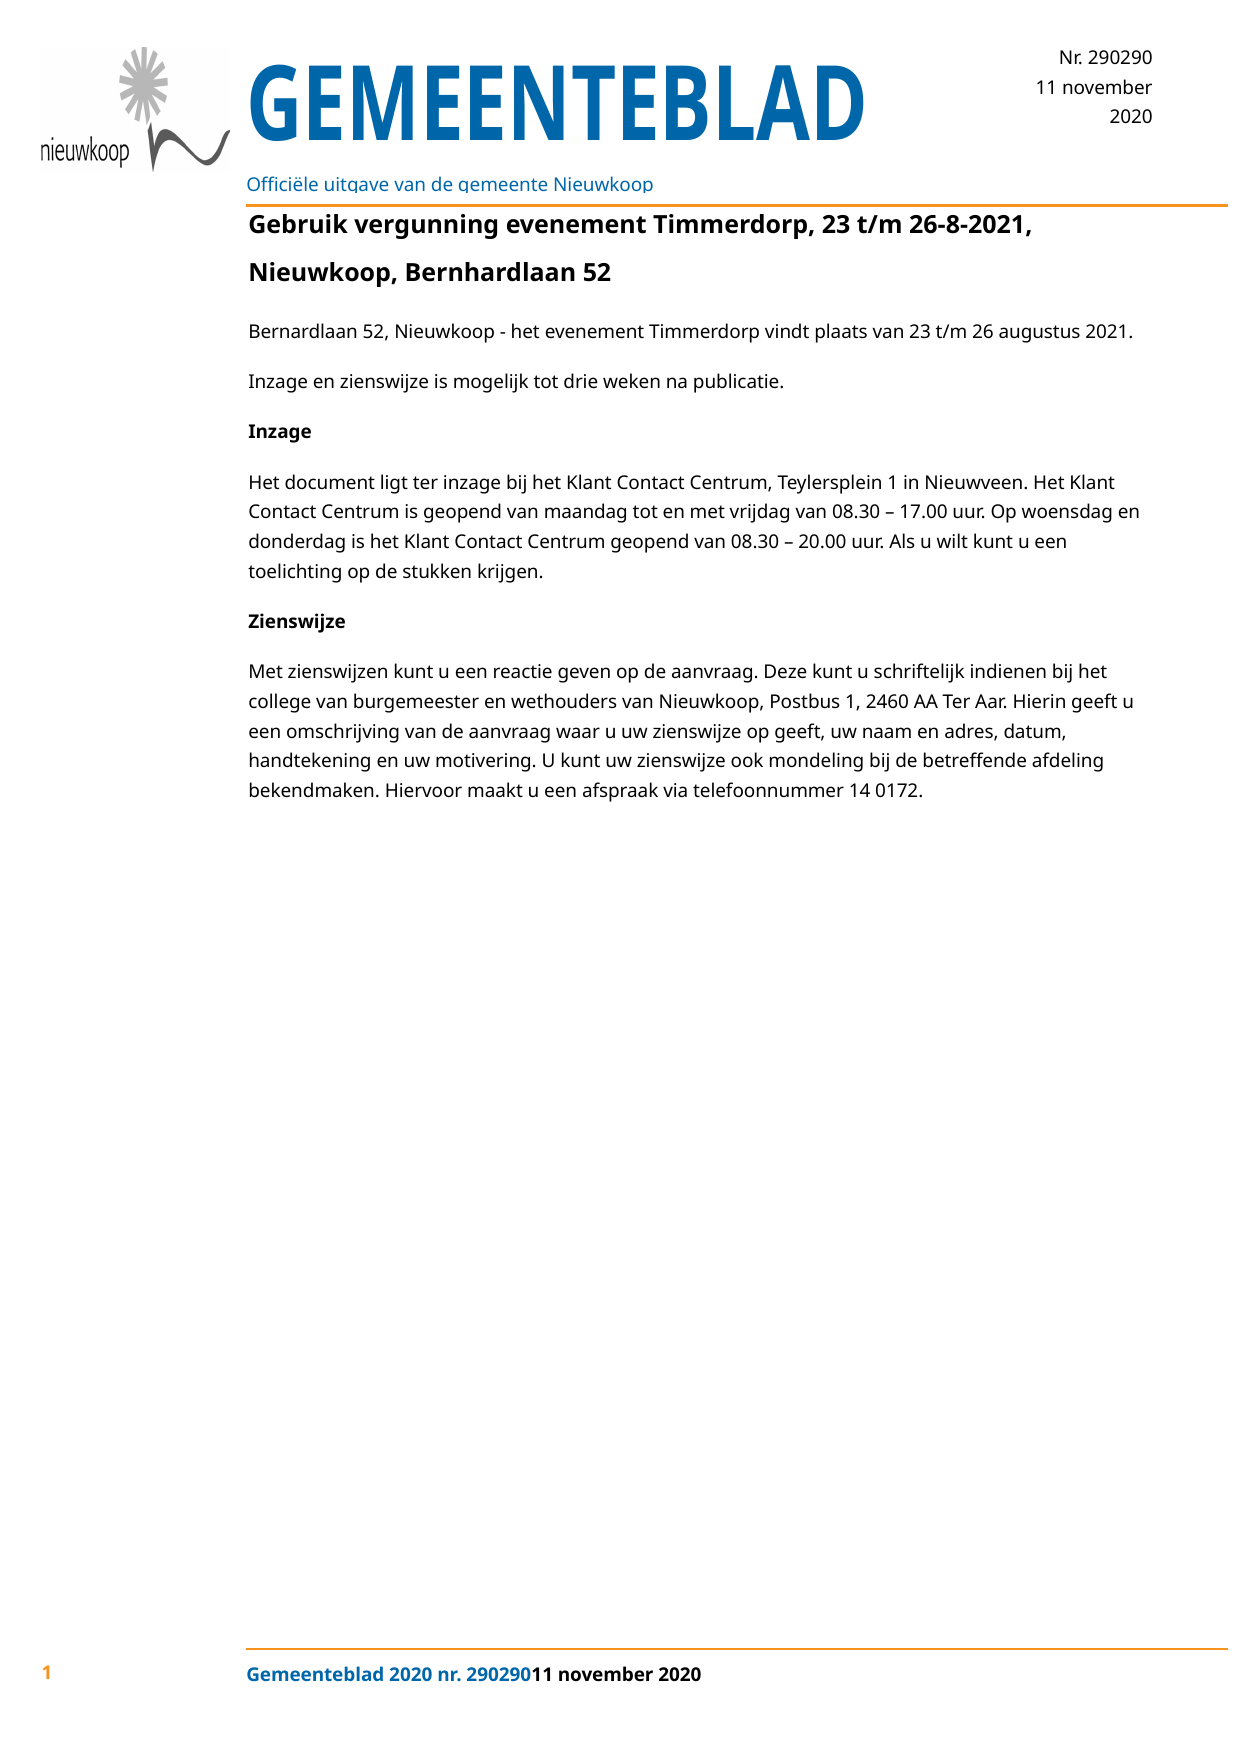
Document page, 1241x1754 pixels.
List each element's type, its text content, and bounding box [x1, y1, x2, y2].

text Inzage [248, 419, 1152, 444]
picture [41, 47, 231, 172]
text Zienswijze [248, 608, 1152, 634]
text Bernardlaan 52, Nieuwkoop - het evenement Timmerdorp vindt plaats van 23 t/m 26 augustus 2021. [248, 318, 1152, 344]
text Het document ligt ter inzage bij het Klant Contact Centrum, Teylersplein 1 in Nieuwveen. Het Klant Contact Centrum is geopend van maandag tot en met vrijdag van 08.30 – 17.00 uur. Op woensdag en donderdag is het Klant Contact Centrum geopend van 08.30 – 20.00 uur. Als u wilt kunt u een toelichting op de stukken krijgen. [248, 469, 1152, 584]
text Inzage en zienswijze is mogelijk tot drie weken na publicatie. [248, 368, 1152, 394]
text Gebruik vergunning evenement Timmerdorp, 23 t/m 26-8-2021, Nieuwkoop, Bernhardlaan 52 [248, 207, 1152, 288]
text Met zienswijzen kunt u een reactie geven op de aanvraag. Deze kunt u schriftelijk indienen bij het college van burgemeester en wethouders van Nieuwkoop, Postbus 1, 2460 AA Ter Aar. Hierin geeft u een omschrijving van de aanvraag waar u uw zienswijze op geeft, uw naam en adres, datum, handtekening en uw motivering. U kunt uw zienswijze ook mondeling bij de betreffende afdeling bekendmaken. Hiervoor maakt u een afspraak via telefoonnummer 14 0172. [248, 659, 1152, 803]
